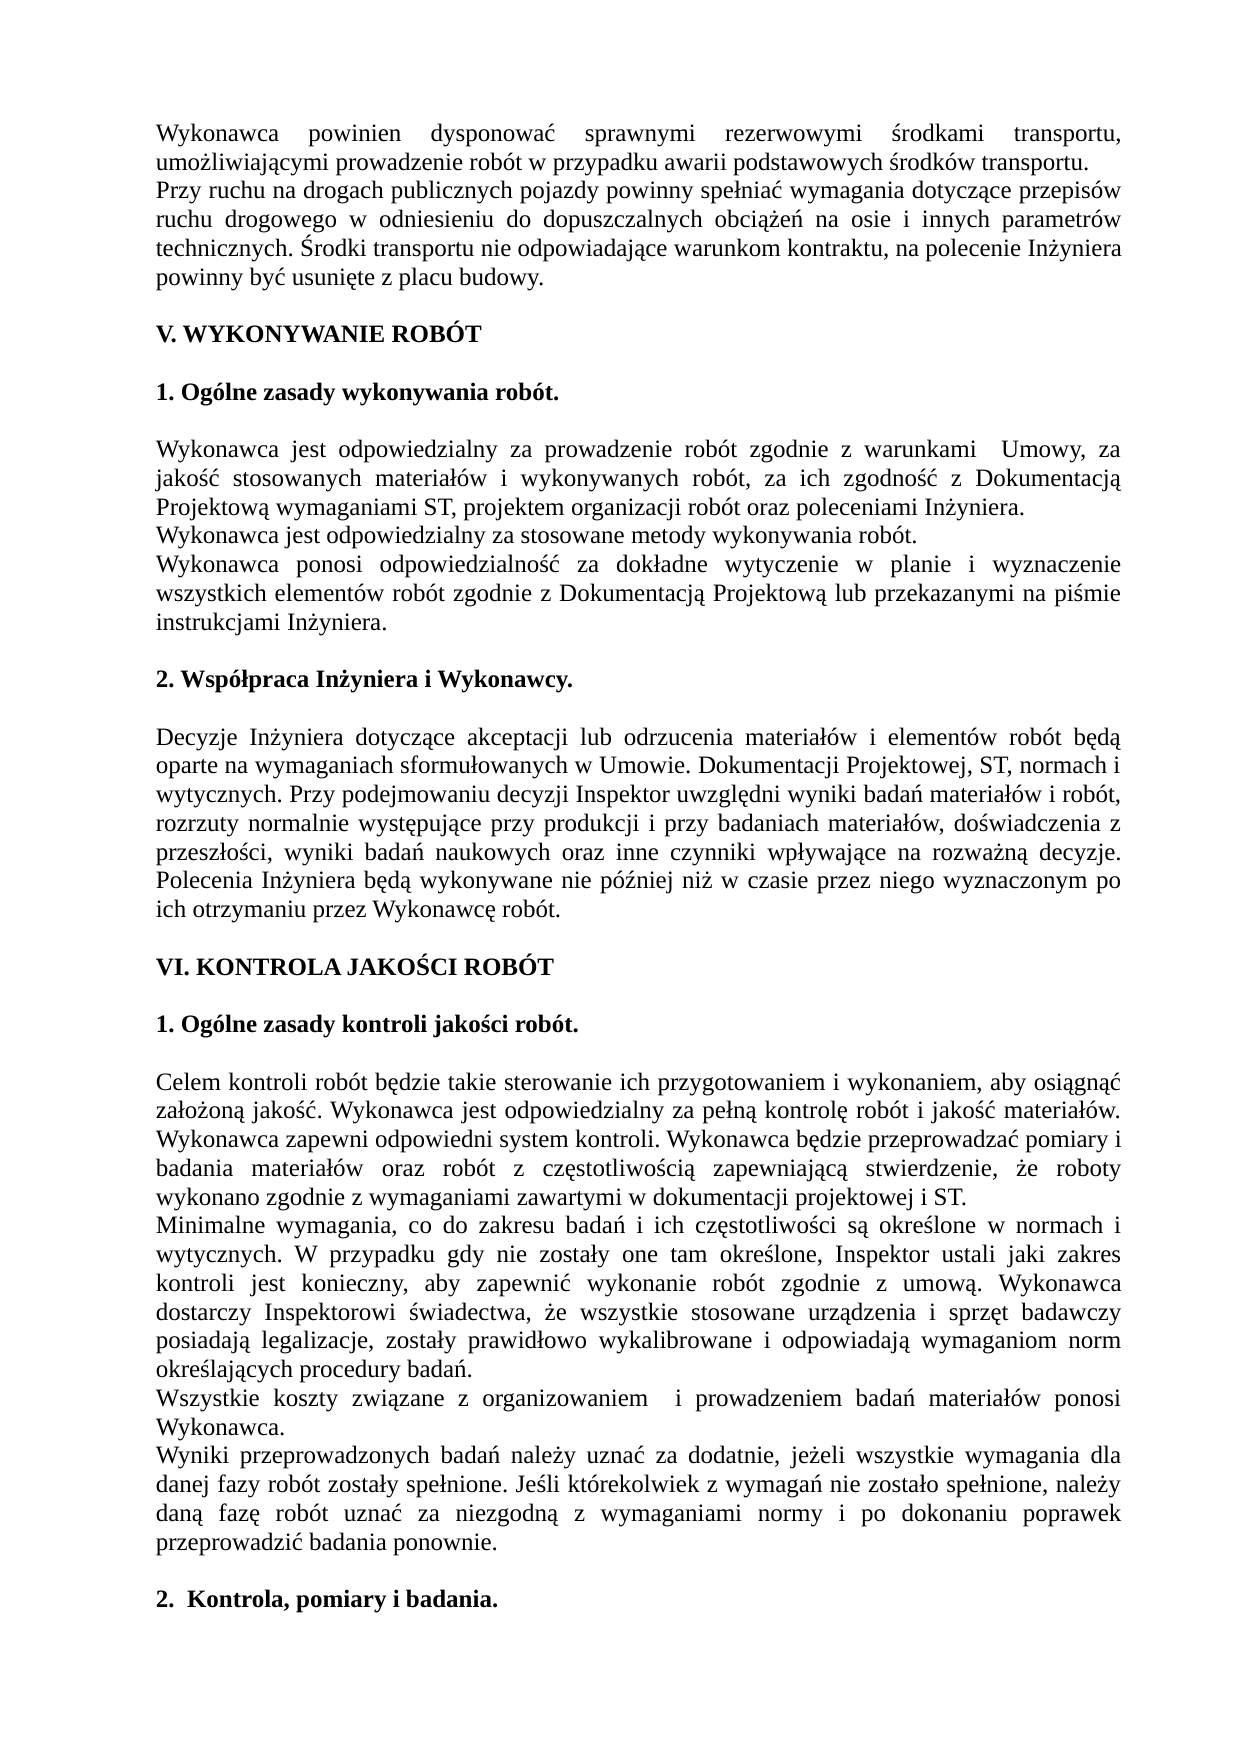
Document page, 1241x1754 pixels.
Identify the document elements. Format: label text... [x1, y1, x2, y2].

text V. WYKONYWANIE ROBÓT [156, 319, 1122, 348]
text Przy ruchu na drogach publicznych pojazdy powinny spełniać wymagania dotyczące przepisów ruchu drogowego w odniesieniu do dopuszczalnych obciążeń na osie i innych parametrów technicznych. Środki transportu nie odpowiadające warunkom kontraktu, na polecenie Inżyniera powinny być usunięte z placu budowy. [156, 176, 1122, 291]
text Wykonawca powinien dysponować sprawnymi rezerwowymi środkami transportu, umożliwiającymi prowadzenie robót w przypadku awarii podstawowych środków transportu. [156, 118, 1122, 176]
text Wykonawca jest odpowiedzialny za prowadzenie robót zgodnie z warunkami Umowy, za jakość stosowanych materiałów i wykonywanych robót, za ich zgodność z Dokumentacją Projektową wymaganiami ST, projektem organizacji robót oraz poleceniami Inżyniera. [156, 434, 1122, 521]
text Wszystkie koszty związane z organizowaniem i prowadzeniem badań materiałów ponosi Wykonawca. [156, 1383, 1122, 1441]
text Minimalne wymagania, co do zakresu badań i ich częstotliwości są określone w normach i wytycznych. W przypadku gdy nie zostały one tam określone, Inspektor ustali jaki zakres kontroli jest konieczny, aby zapewnić wykonanie robót zgodnie z umową. Wykonawca dostarczy Inspektorowi świadectwa, że wszystkie stosowane urządzenia i sprzęt badawczy posiadają legalizacje, zostały prawidłowo wykalibrowane i odpowiadają wymaganiom norm określających procedury badań. [156, 1211, 1122, 1383]
text 2. Kontrola, pomiary i badania. [156, 1584, 1122, 1613]
text 1. Ogólne zasady kontroli jakości robót. [156, 1009, 1122, 1038]
text Celem kontroli robót będzie takie sterowanie ich przygotowaniem i wykonaniem, aby osiągnąć założoną jakość. Wykonawca jest odpowiedzialny za pełną kontrolę robót i jakość materiałów. Wykonawca zapewni odpowiedni system kontroli. Wykonawca będzie przeprowadzać pomiary i badania materiałów oraz robót z częstotliwością zapewniającą stwierdzenie, że roboty wykonano zgodnie z wymaganiami zawartymi w dokumentacji projektowej i ST. [156, 1067, 1122, 1211]
text Wykonawca ponosi odpowiedzialność za dokładne wytyczenie w planie i wyznaczenie wszystkich elementów robót zgodnie z Dokumentacją Projektową lub przekazanymi na piśmie instrukcjami Inżyniera. [156, 549, 1122, 636]
text Wyniki przeprowadzonych badań należy uznać za dodatnie, jeżeli wszystkie wymagania dla danej fazy robót zostały spełnione. Jeśli którekolwiek z wymagań nie zostało spełnione, należy daną fazę robót uznać za niezgodną z wymaganiami normy i po dokonaniu poprawek przeprowadzić badania ponownie. [156, 1441, 1122, 1556]
text VI. KONTROLA JAKOŚCI ROBÓT [156, 952, 1122, 981]
text 1. Ogólne zasady wykonywania robót. [156, 377, 1122, 406]
text 2. Współpraca Inżyniera i Wykonawcy. [156, 664, 1122, 693]
text Wykonawca jest odpowiedzialny za stosowane metody wykonywania robót. [156, 521, 1122, 549]
text Decyzje Inżyniera dotyczące akceptacji lub odrzucenia materiałów i elementów robót będą oparte na wymaganiach sformułowanych w Umowie. Dokumentacji Projektowej, ST, normach i wytycznych. Przy podejmowaniu decyzji Inspektor uwzględni wyniki badań materiałów i robót, rozrzuty normalnie występujące przy produkcji i przy badaniach materiałów, doświadczenia z przeszłości, wyniki badań naukowych oraz inne czynniki wpływające na rozważną decyzje. Polecenia Inżyniera będą wykonywane nie później niż w czasie przez niego wyznaczonym po ich otrzymaniu przez Wykonawcę robót. [156, 722, 1122, 923]
